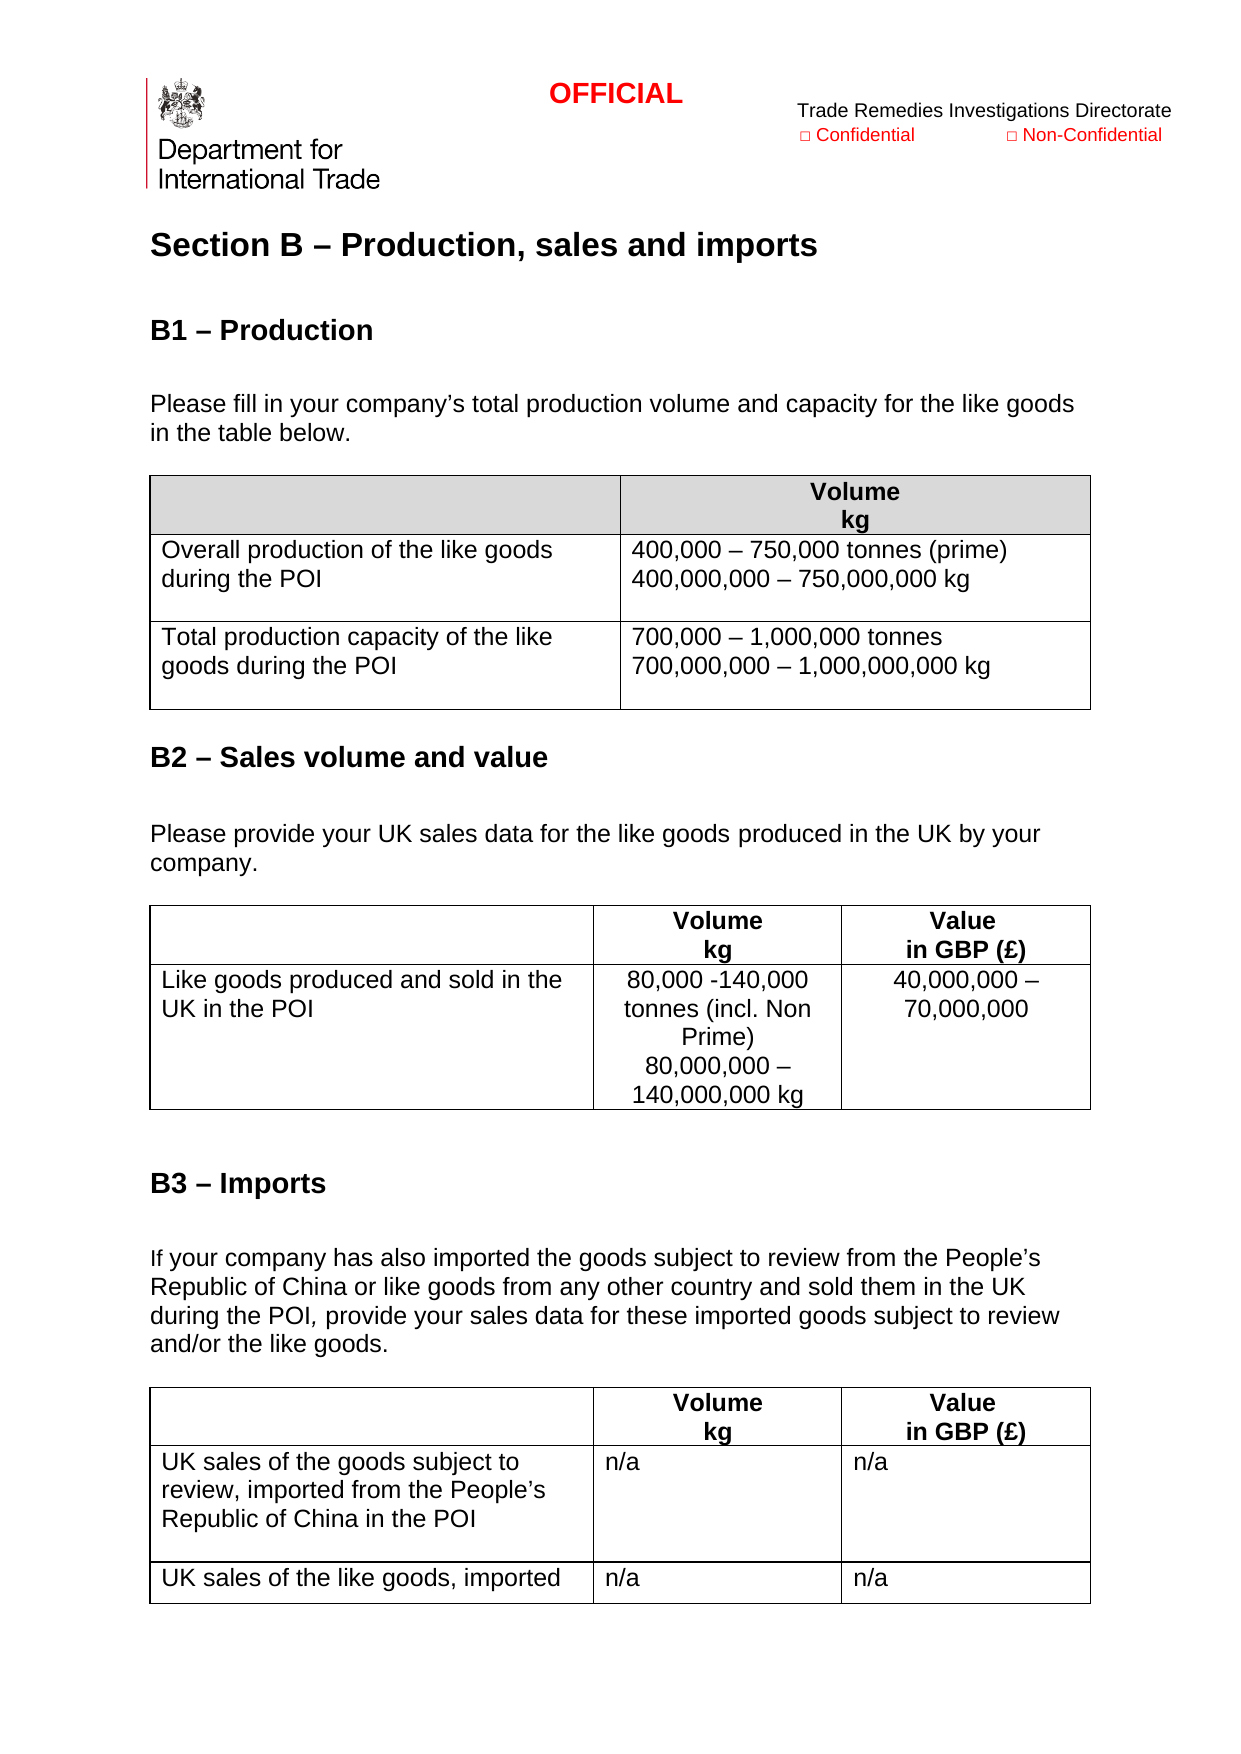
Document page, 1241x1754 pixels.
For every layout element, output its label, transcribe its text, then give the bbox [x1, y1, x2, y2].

table_cell n/a [842, 1446, 1090, 1561]
subtitle B2 – Sales volume and value [150, 740, 1090, 774]
table_cell Overall production of the like goods during the POI [151, 535, 620, 621]
table_cell Total production capacity of the like goods during the POI [151, 622, 620, 708]
table_header Value in GBP (£) [842, 906, 1090, 964]
table_cell UK sales of the like goods, imported [151, 1563, 593, 1603]
table_cell Like goods produced and sold in the UK in the POI [151, 965, 593, 1109]
table_header Volume kg [594, 906, 841, 964]
table_cell 80,000 -140,000 tonnes (incl. Non Prime) 80,000,000 – 140,000,000 kg [594, 965, 841, 1109]
table_cell n/a [842, 1563, 1090, 1603]
table_header Value in GBP (£) [842, 1388, 1090, 1445]
table_cell UK sales of the goods subject to review, imported from the People’s Republic of China in the POI [151, 1446, 593, 1561]
table_header Volume kg [594, 1388, 841, 1445]
subtitle B3 – Imports [150, 1167, 1090, 1200]
table_header [151, 1388, 593, 1445]
table_cell 700,000 – 1,000,000 tonnes 700,000,000 – 1,000,000,000 kg [621, 622, 1090, 708]
subtitle B1 – Production [150, 313, 1090, 346]
subtitle Section B – Production, sales and imports [150, 224, 1090, 263]
table_header [151, 906, 593, 964]
text If your company has also imported the goods subject to review from the People’s Republic of China or like goods from any other country and sold them in the UK during the POI, provide your sales data for these imported goods subject to review and/or the like goods. [150, 1243, 1090, 1358]
table_header Volume kg [621, 476, 1090, 534]
text Please provide your UK sales data for the like goods produced in the UK by your company. [150, 819, 1090, 877]
table_cell n/a [594, 1563, 841, 1603]
table_cell 40,000,000 – 70,000,000 [842, 965, 1090, 1109]
text Please fill in your company’s total production volume and capacity for the like goods in the table below. [150, 389, 1090, 447]
table_cell 400,000 – 750,000 tonnes (prime) 400,000,000 – 750,000,000 kg [621, 535, 1090, 621]
table_cell n/a [594, 1446, 841, 1561]
table_header [151, 476, 620, 534]
